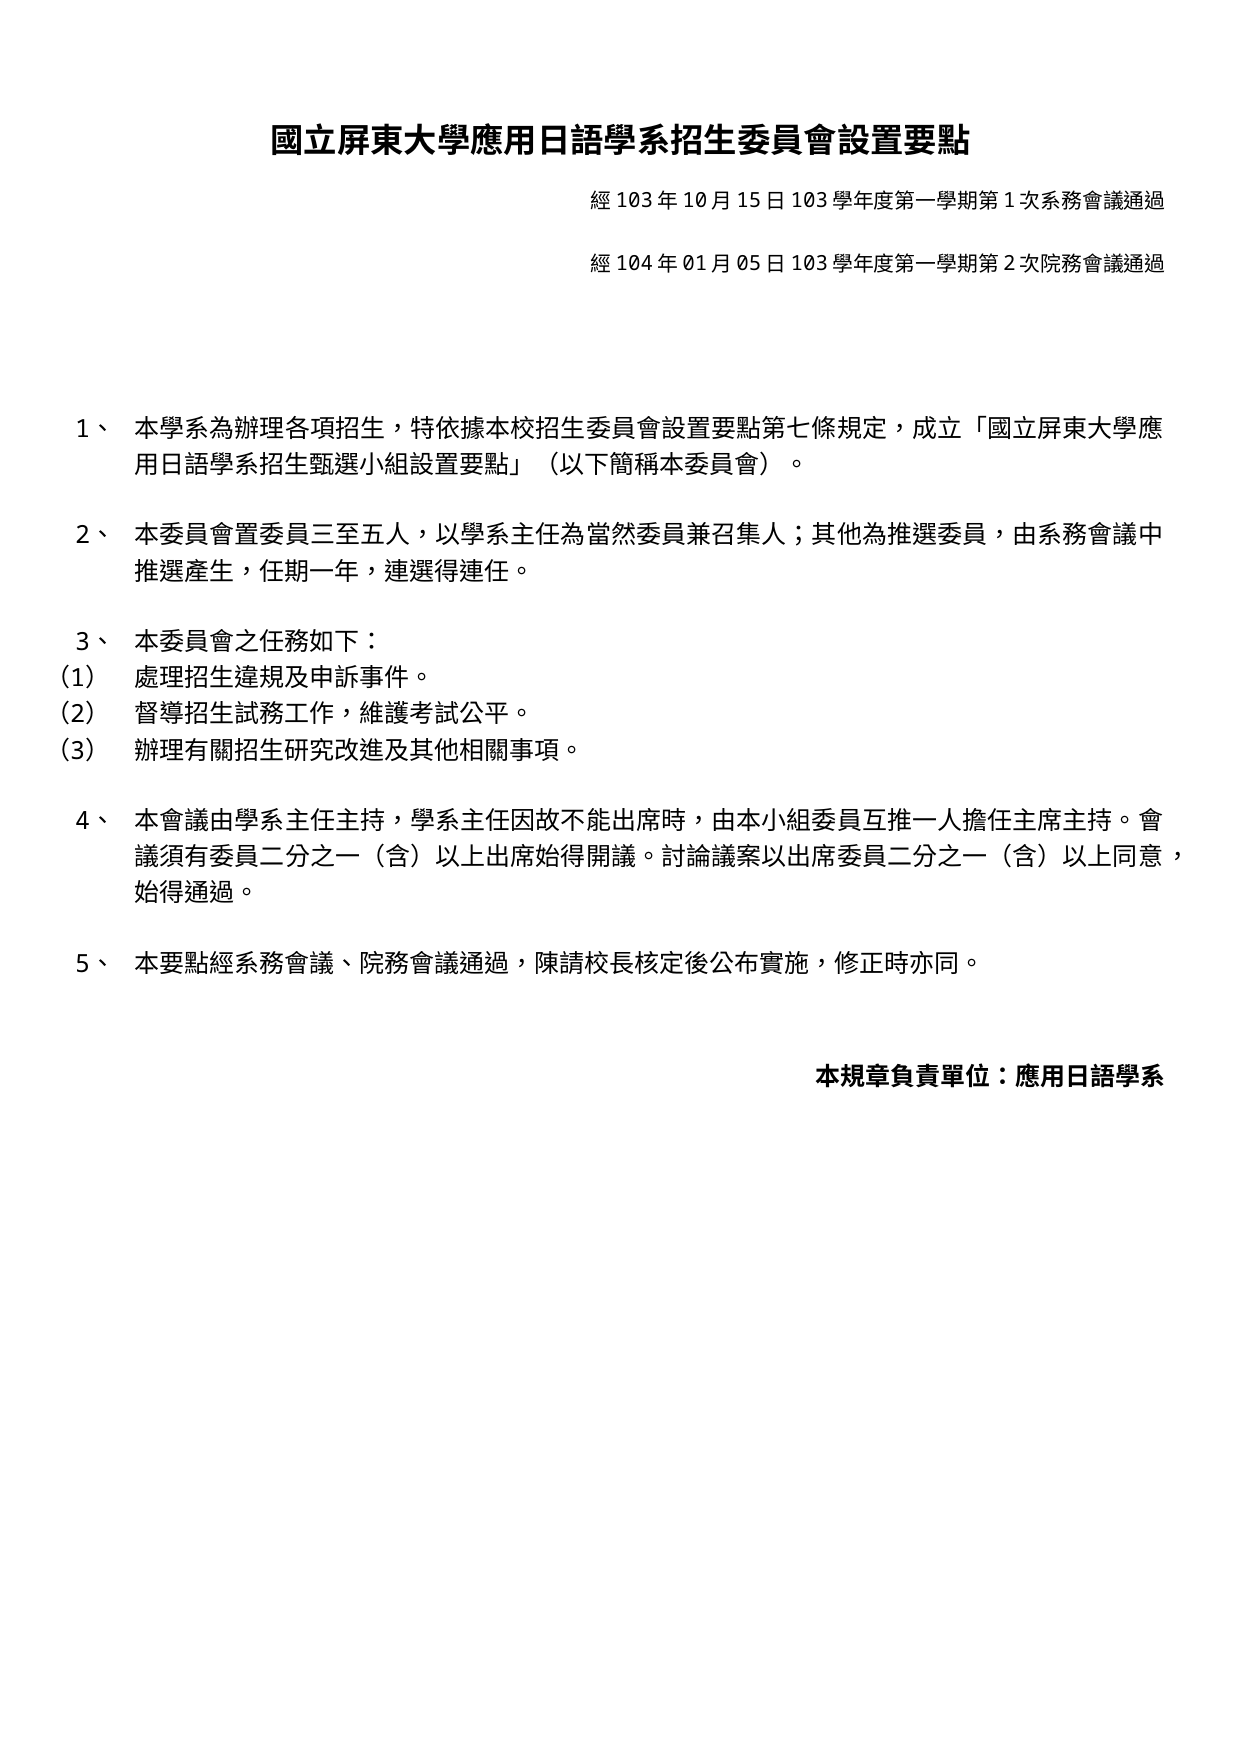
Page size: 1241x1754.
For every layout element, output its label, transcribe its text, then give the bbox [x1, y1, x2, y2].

text 經104年01月05日103學年度第一學期第2次院務會議通過 [75, 221, 1165, 283]
list 督導招生試務工作，維護考試公平。 [45, 694, 1165, 730]
text 本規章負責單位：應用日語學系 [75, 1033, 1165, 1096]
list 辦理有關招生研究改進及其他相關事項。 [45, 730, 1165, 766]
list 本委員會之任務如下： [75, 621, 1165, 658]
list 本學系為辦理各項招生，特依據本校招生委員會設置要點第七條規定，成立「國立屏東大學應用日語學系招生甄選小組設置要點」（以下簡稱本委員會）。 [75, 408, 1165, 481]
text 經103年10月15日103學年度第一學期第1次系務會議通過 [75, 158, 1165, 221]
list 本委員會置委員三至五人，以學系主任為當然委員兼召集人；其他為推選委員，由系務會議中推選產生，任期一年，連選得連任。 [75, 515, 1165, 587]
list 本會議由學系主任主持，學系主任因故不能出席時，由本小組委員互推一人擔任主席主持。會議須有委員二分之一（含）以上出席始得開議。討論議案以出席委員二分之一（含）以上同意，始得通過。 [75, 800, 1165, 909]
list 處理招生違規及申訴事件。 [45, 658, 1165, 694]
text 國立屏東大學應用日語學系招生委員會設置要點 [75, 96, 1165, 158]
list 本要點經系務會議、院務會議通過，陳請校長核定後公布實施，修正時亦同。 [75, 943, 1165, 979]
